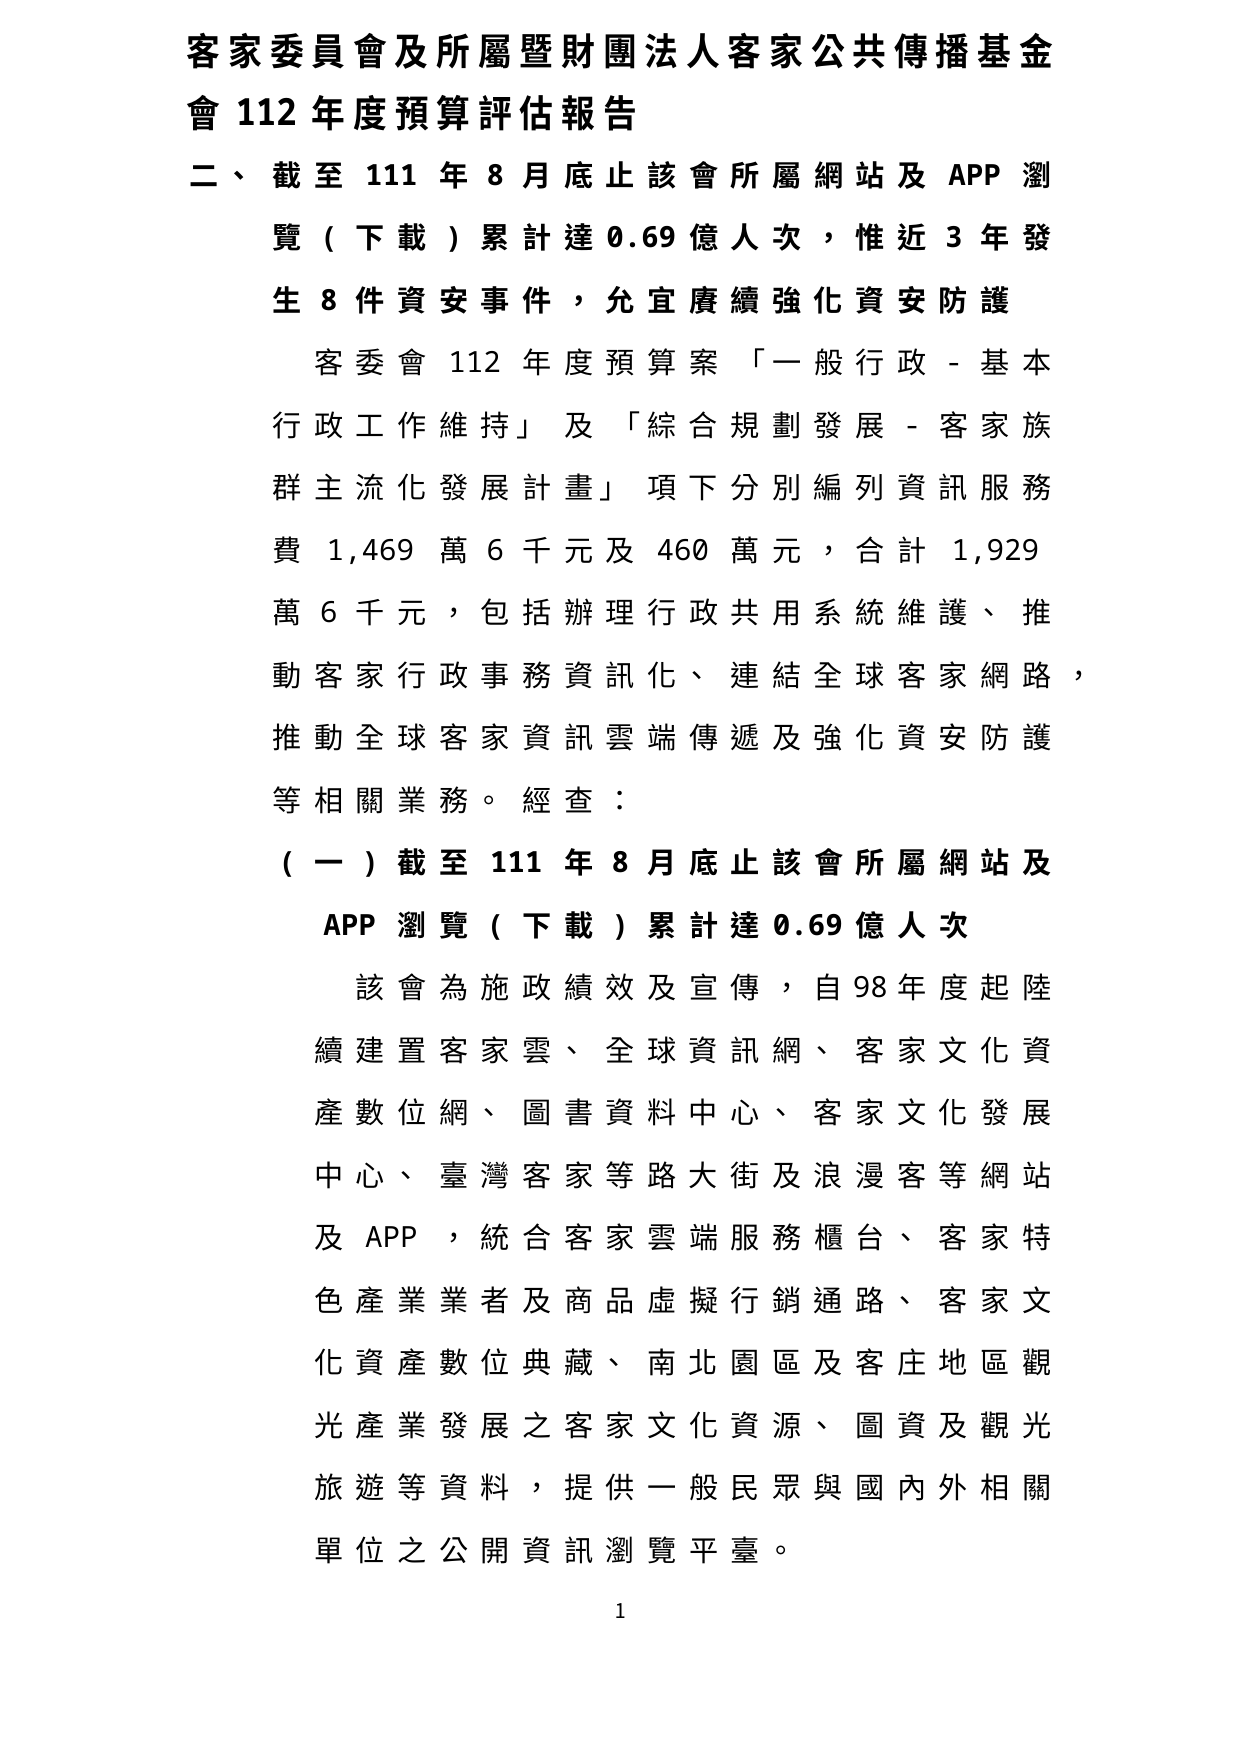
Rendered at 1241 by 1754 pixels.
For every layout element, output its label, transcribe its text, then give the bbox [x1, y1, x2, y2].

text 客委會112年度預算案「一般行政-基本行政工作維持」及「綜合規劃發展-客家族群主流化發展計畫」項下分別編列資訊服務費1,469萬6千元及460萬元，合計1,929萬6千元，包括辦理行政共用系統維護、推動客家行政事務資訊化、連結全球客家網路，推動全球客家資訊雲端傳遞及強化資安防護等相關業務。經查： [242, 319, 1058, 819]
text (一)截至111年8月底止該會所屬網站及APP瀏覽(下載)累計達0.69億人次 [242, 819, 1058, 944]
text 該會為施政績效及宣傳，自98年度起陸續建置客家雲、全球資訊網、客家文化資產數位網、圖書資料中心、客家文化發展中心、臺灣客家等路大街及浪漫客等網站及APP，統合客家雲端服務櫃台、客家特色產業業者及商品虛擬行銷通路、客家文化資產數位典藏、南北園區及客庄地區觀光產業發展之客家文化資源、圖資及觀光旅遊等資料，提供一般民眾與國內外相關單位之公開資訊瀏覽平臺。 [271, 944, 1058, 1569]
text 二、截至111年8月底止該會所屬網站及APP瀏覽(下載)累計達0.69億人次，惟近3年發生8件資安事件，允宜賡續強化資安防護 [183, 132, 1058, 319]
text 客家委員會及所屬暨財團法人客家公共傳播基金會112年度預算評估報告 [183, 7, 1058, 132]
